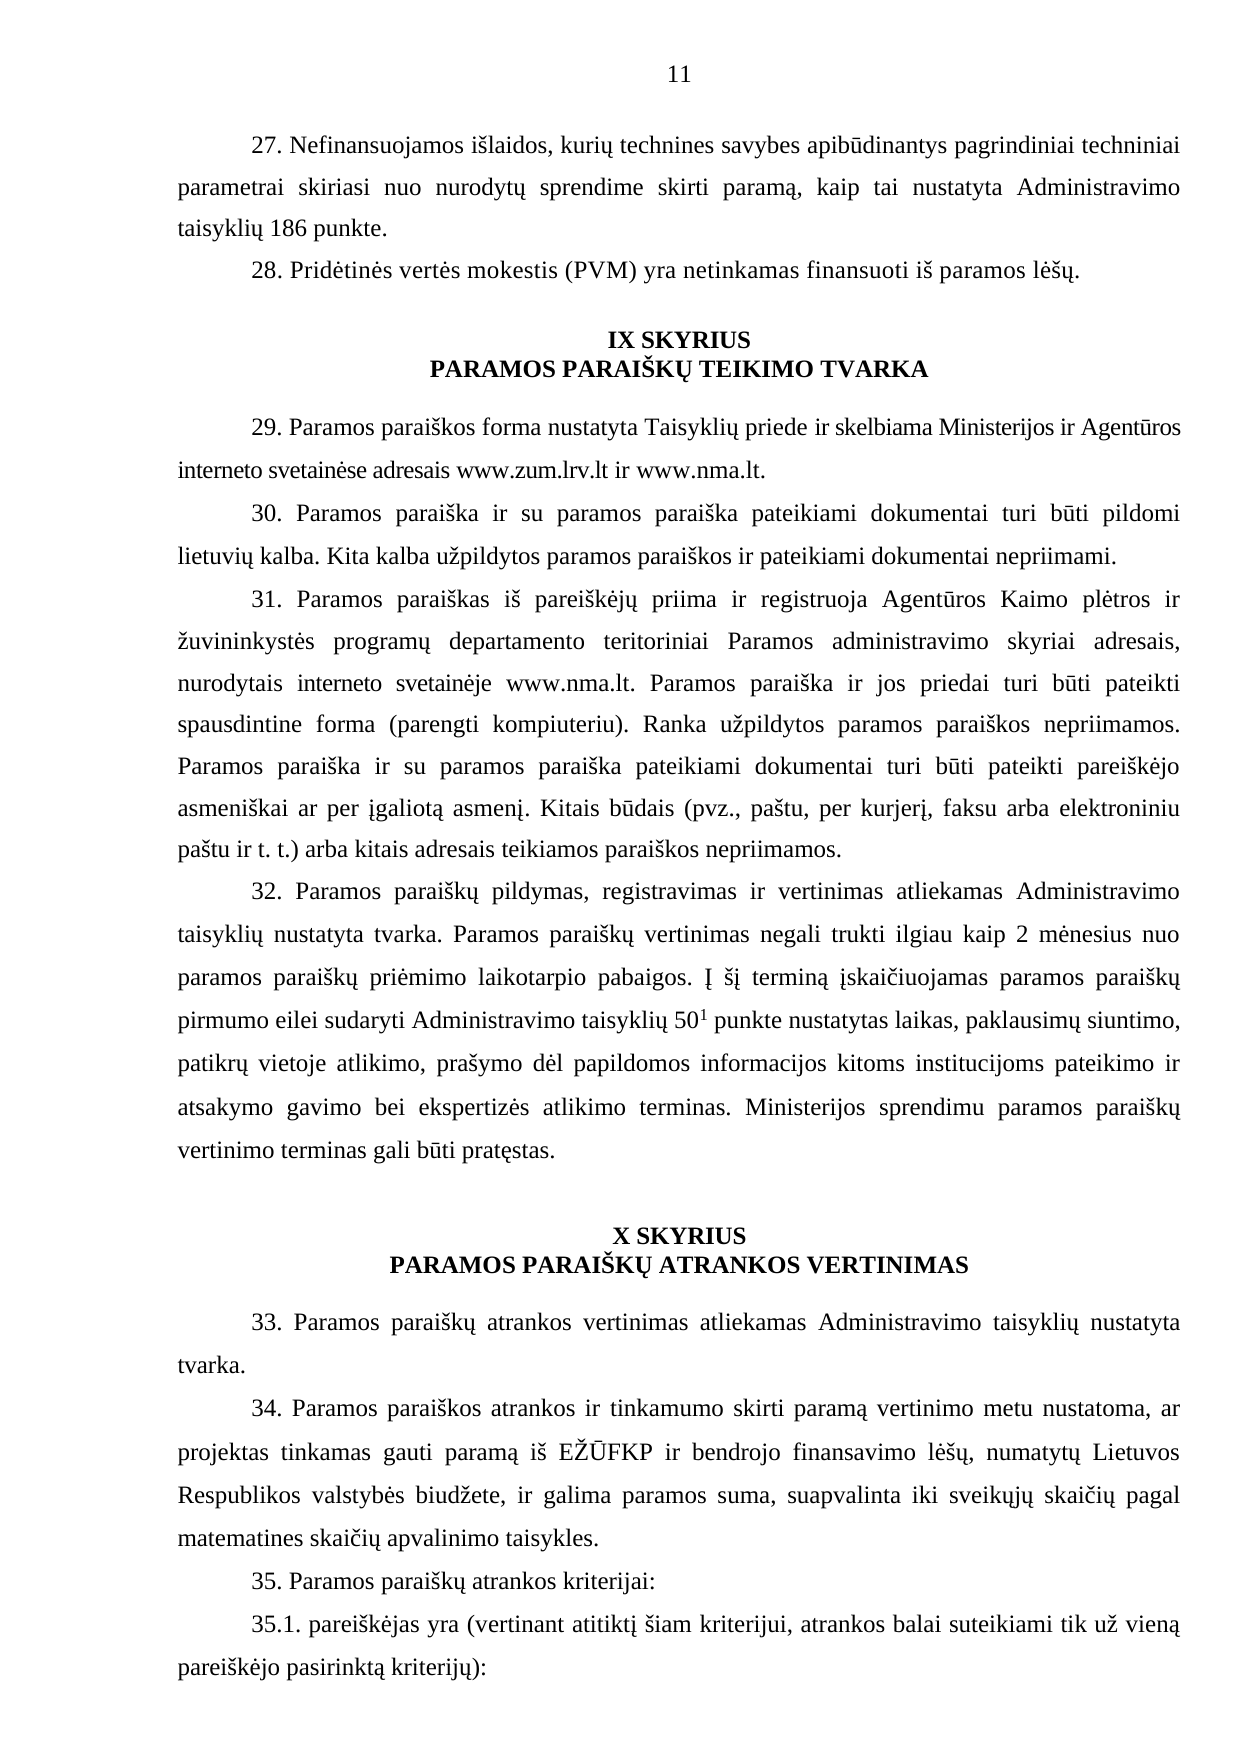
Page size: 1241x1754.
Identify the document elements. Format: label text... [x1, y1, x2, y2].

text 31. Paramos paraiškas iš pareiškėjų priima ir registruoja Agentūros Kaimo plėtros ir žuvininkystės programų departamento teritoriniai Paramos administravimo skyriai adresais, nurodytais interneto svetainėje www.nma.lt. Paramos paraiška ir jos priedai turi būti pateikti spausdintine forma (parengti kompiuteriu). Ranka užpildytos paramos paraiškos nepriimamos. Paramos paraiška ir su paramos paraiška pateikiami dokumentai turi būti pateikti pareiškėjo asmeniškai ar per įgaliotą asmenį. Kitais būdais (pvz., paštu, per kurjerį, faksu arba elektroniniu paštu ir t. t.) arba kitais adresais teikiamos paraiškos nepriimamos. [177, 584, 1181, 863]
text 33. Paramos paraiškų atrankos vertinimas atliekamas Administravimo taisyklių nustatyta tvarka. [177, 1307, 1181, 1379]
text 32. Paramos paraiškų pildymas, registravimas ir vertinimas atliekamas Administravimo taisyklių nustatyta tvarka. Paramos paraiškų vertinimas negali trukti ilgiau kaip 2 mėnesius nuo paramos paraiškų priėmimo laikotarpio pabaigos. Į šį terminą įskaičiuojamas paramos paraiškų pirmumo eilei sudaryti Administravimo taisyklių 501 punkte nustatytas laikas, paklausimų siuntimo, patikrų vietoje atlikimo, prašymo dėl papildomos informacijos kitoms institucijoms pateikimo ir atsakymo gavimo bei ekspertizės atlikimo terminas. Ministerijos sprendimu paramos paraiškų vertinimo terminas gali būti pratęstas. [177, 876, 1181, 1163]
text 35.1. pareiškėjas yra (vertinant atitiktį šiam kriterijui, atrankos balai suteikiami tik už vieną pareiškėjo pasirinktą kriterijų): [177, 1609, 1181, 1681]
text X SKYRIUS [177, 1221, 1181, 1250]
text 34. Paramos paraiškos atrankos ir tinkamumo skirti paramą vertinimo metu nustatoma, ar projektas tinkamas gauti paramą iš EŽŪFKP ir bendrojo finansavimo lėšų, numatytų Lietuvos Respublikos valstybės biudžete, ir galima paramos suma, suapvalinta iki sveikųjų skaičių pagal matematines skaičių apvalinimo taisykles. [177, 1393, 1181, 1552]
text 30. Paramos paraiška ir su paramos paraiška pateikiami dokumentai turi būti pildomi lietuvių kalba. Kita kalba užpildytos paramos paraiškos ir pateikiami dokumentai nepriimami. [177, 498, 1181, 570]
text PARAMOS PARAIŠKŲ ATRANKOS VERTINIMAS [177, 1250, 1181, 1278]
text 35. Paramos paraiškų atrankos kriterijai: [177, 1566, 1181, 1595]
text PARAMOS PARAIŠKŲ TEIKIMO TVARKA [177, 354, 1181, 383]
text 29. Paramos paraiškos forma nustatyta Taisyklių priede ir skelbiama Ministerijos ir Agentūros interneto svetainėse adresais www.zum.lrv.lt ir www.nma.lt. [177, 412, 1181, 484]
text 28. Pridėtinės vertės mokestis (PVM) yra netinkamas finansuoti iš paramos lėšų. [177, 255, 1181, 284]
text IX SKYRIUS [177, 326, 1181, 354]
text 27. Nefinansuojamos išlaidos, kurių technines savybes apibūdinantys pagrindiniai techniniai parametrai skiriasi nuo nurodytų sprendime skirti paramą, kaip tai nustatyta Administravimo taisyklių 186 punkte. [177, 130, 1181, 242]
